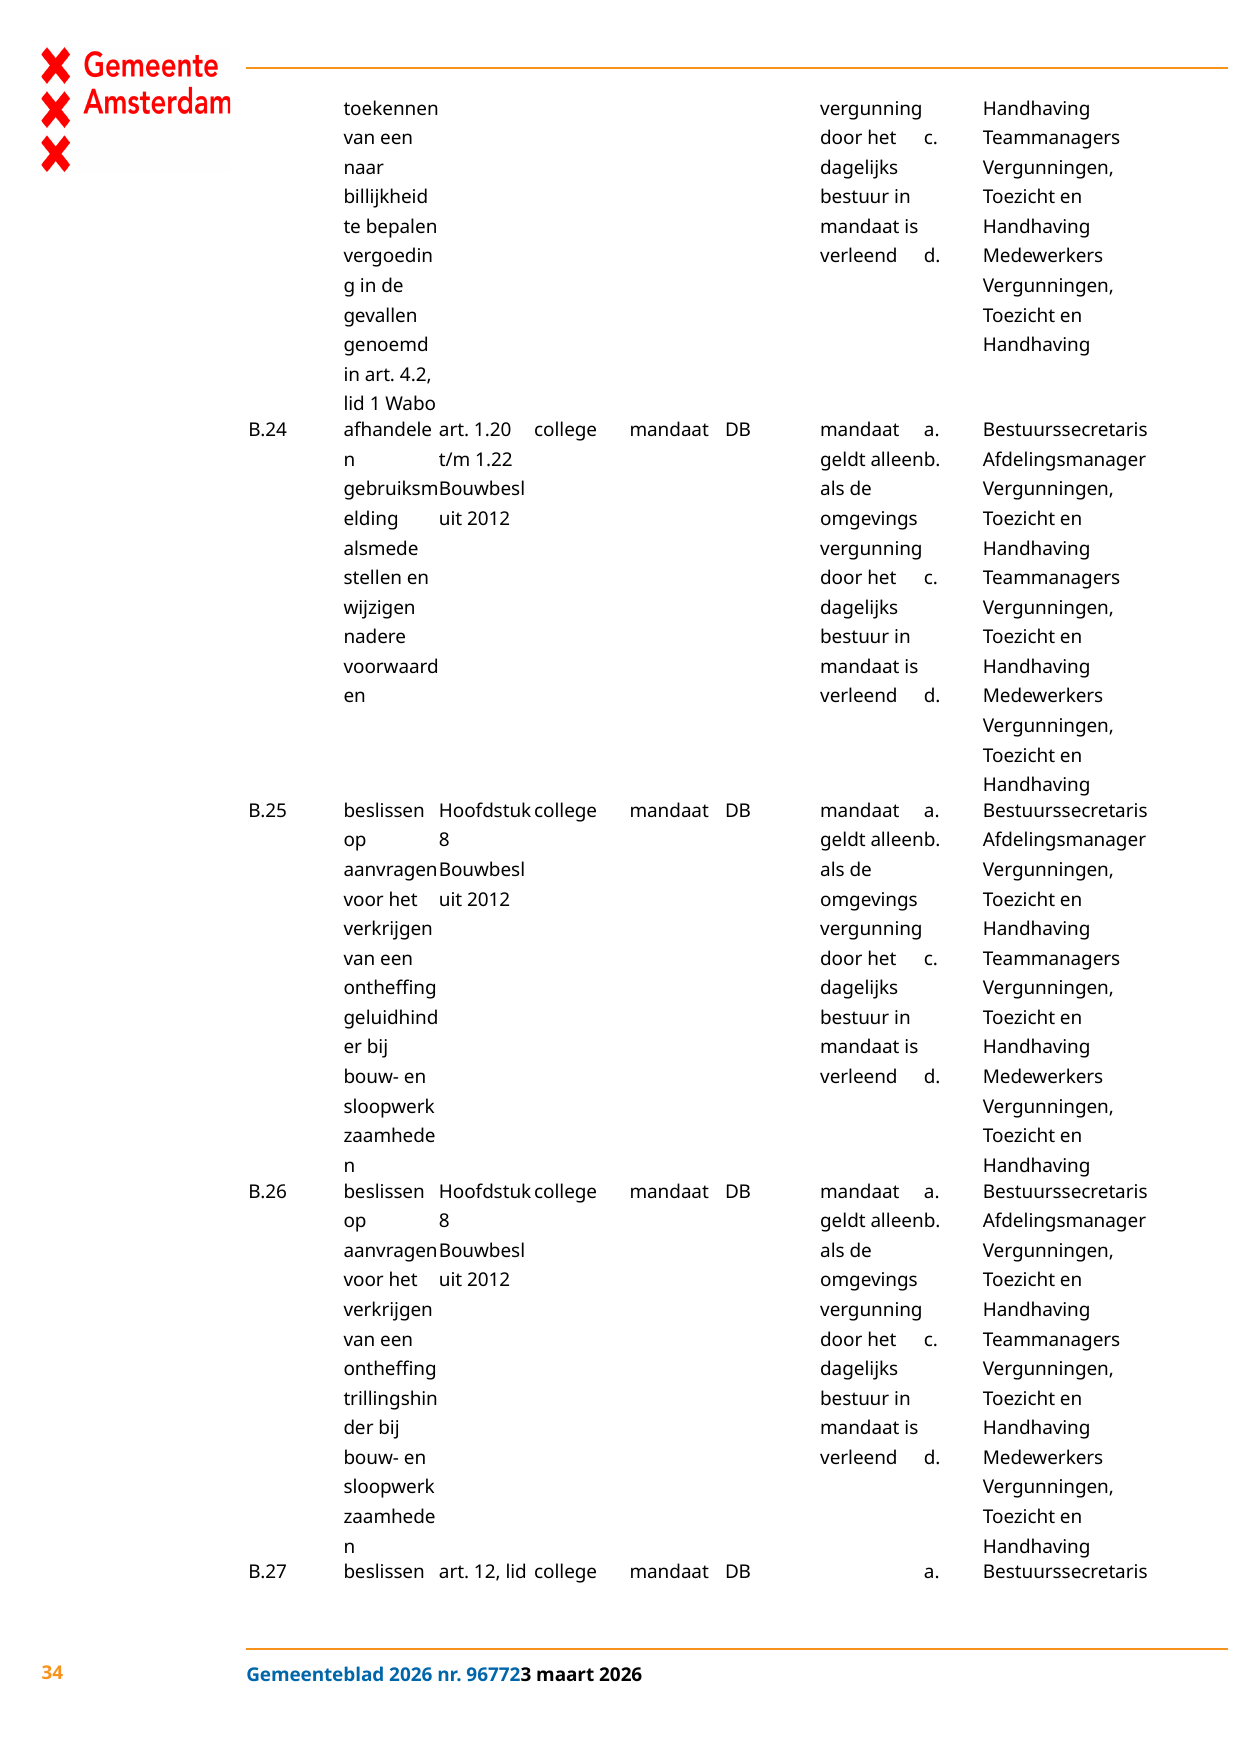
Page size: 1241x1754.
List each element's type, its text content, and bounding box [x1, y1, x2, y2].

table_cell college [534, 797, 629, 1178]
table_cell DB [725, 1178, 820, 1558]
table_cell art. 1.20 t/m 1.22 Bouwbesluit 2012 [439, 416, 534, 797]
table_cell mandaat [629, 1178, 725, 1558]
table_cell beslissen [343, 1559, 439, 1584]
table_cell mandaat geldt alleen als de omgevingsvergunning door het dagelijks bestuur in mandaat is verleend [820, 1178, 924, 1558]
table_cell beslissen op aanvragen voor het verkrijgen van een ontheffing trillingshinder bij bouw- en sloopwerkzaamheden [343, 1178, 439, 1558]
table_cell beslissen op aanvragen voor het verkrijgen van een ontheffing geluidhinder bij bouw- en sloopwerkzaamheden [343, 797, 439, 1178]
table_cell [725, 95, 820, 416]
table_cell DB [725, 1559, 820, 1584]
table_cell [820, 1559, 924, 1584]
table_cell mandaat [629, 416, 725, 797]
table_cell Hoofdstuk 8 Bouwbesluit 2012 [439, 1178, 534, 1558]
table_cell Bestuurssecretaris Afdelingsmanager Vergunningen, Toezicht en Handhaving Teammanagers Vergunningen, Toezicht en Handhaving Medewerkers Vergunningen, Toezicht en Handhaving [924, 416, 1152, 797]
table_cell mandaat geldt alleen als de omgevingsvergunning door het dagelijks bestuur in mandaat is verleend [820, 416, 924, 797]
table_cell mandaat [629, 797, 725, 1178]
table_cell college [534, 1178, 629, 1558]
table_cell afhandelen gebruiksmelding alsmede stellen en wijzigen nadere voorwaarden [343, 416, 439, 797]
table_cell [534, 95, 629, 416]
table_cell B.25 [248, 797, 343, 1178]
table_cell Hoofdstuk 8 Bouwbesluit 2012 [439, 797, 534, 1178]
table_cell vergunning door het dagelijks bestuur in mandaat is verleend [820, 95, 924, 416]
table_cell DB [725, 416, 820, 797]
table_cell DB [725, 797, 820, 1178]
table_cell Bestuurssecretaris Afdelingsmanager Vergunningen, Toezicht en Handhaving Teammanagers Vergunningen, Toezicht en Handhaving Medewerkers Vergunningen, Toezicht en Handhaving [924, 797, 1152, 1178]
table_cell Bestuurssecretaris Afdelingsmanager Vergunningen, Toezicht en Handhaving Teammanagers Vergunningen, Toezicht en Handhaving Medewerkers Vergunningen, Toezicht en Handhaving [924, 95, 1152, 416]
table_cell college [534, 416, 629, 797]
picture [41, 47, 231, 172]
table_cell B.27 [248, 1559, 343, 1584]
table_cell mandaat geldt alleen als de omgevingsvergunning door het dagelijks bestuur in mandaat is verleend [820, 797, 924, 1178]
table_cell Bestuurssecretaris Afdelingsmanager Vergunningen, Toezicht en Handhaving Teammanagers Vergunningen, Toezicht en Handhaving Medewerkers Vergunningen, Toezicht en Handhaving [924, 1178, 1152, 1558]
table_cell Bestuurssecretaris Afdelingsmanager Vergunningen, Toezicht en Handhaving Teammanagers Vergunningen, Toezicht en Handhaving Medewerkers Vergunningen, Toezicht en Handhaving [924, 1559, 1152, 1584]
table_cell mandaat [629, 1559, 725, 1584]
table_cell B.24 [248, 416, 343, 797]
table_cell college [534, 1559, 629, 1584]
table_cell toekennen van een naar billijkheid te bepalen vergoeding in de gevallen genoemd in art. 4.2, lid 1 Wabo [343, 95, 439, 416]
table_cell art. 12, lid [439, 1559, 534, 1584]
table_cell [248, 95, 343, 416]
table_cell [439, 95, 534, 416]
table_cell [629, 95, 725, 416]
table_cell B.26 [248, 1178, 343, 1558]
